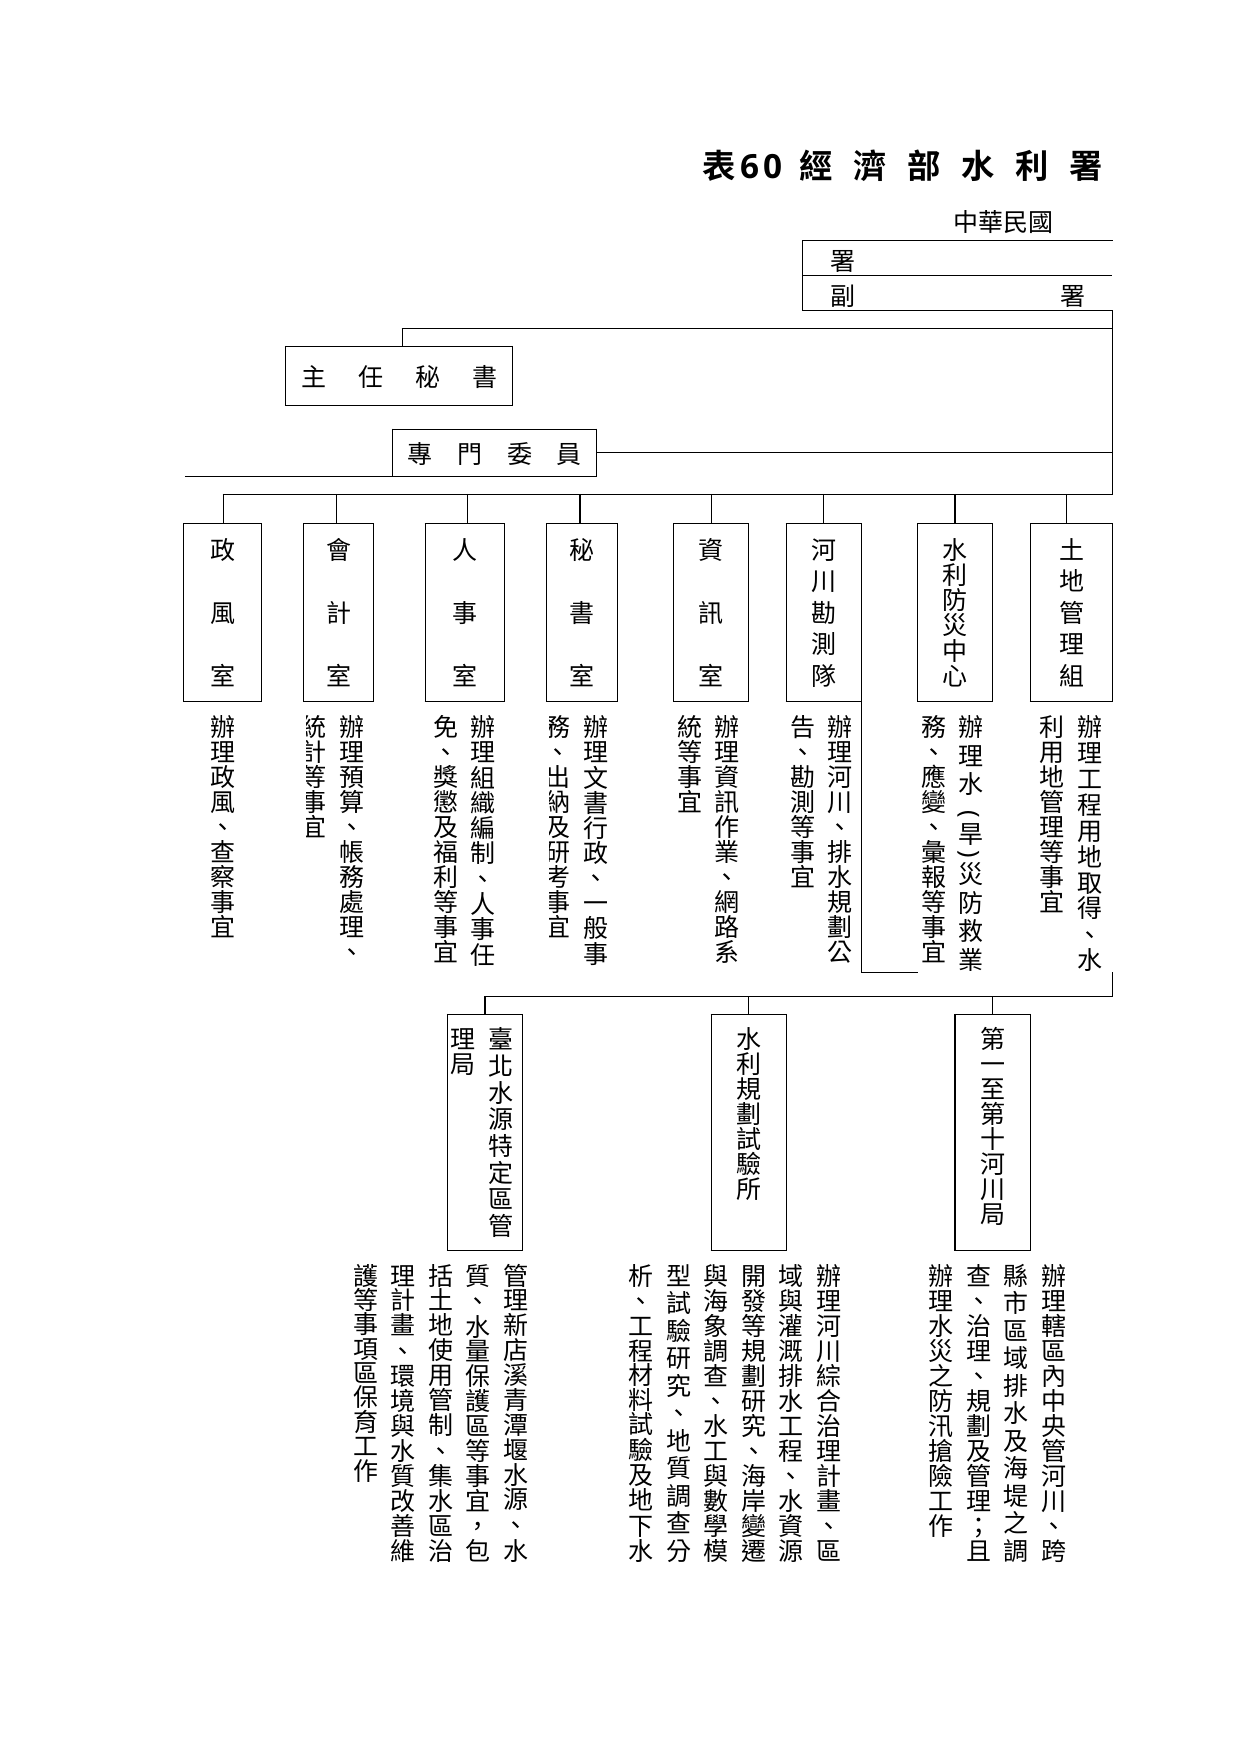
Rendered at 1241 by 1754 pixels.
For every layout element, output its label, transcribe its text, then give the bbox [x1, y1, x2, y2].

table_cell 資訊室 [674, 524, 748, 701]
table_cell [749, 523, 786, 701]
table_cell 辦理文書行政、一般事務、出納及研考事宜 [546, 702, 617, 972]
table_cell 辦理河川綜合治理計畫、區域與灌溉排水工程、水資源開發等規劃研究、海岸變遷與海象調查、水工與數學模型試驗研究、地質調查分析、工程材料試驗及地下水研究等工作 [617, 1250, 862, 1575]
table_cell [374, 523, 425, 701]
table_cell [956, 495, 1066, 523]
table_cell 土地管理組 [1031, 524, 1112, 701]
table_cell 副署 [803, 275, 1113, 310]
table_cell 人事室 [426, 524, 504, 701]
table_cell 辦理資訊作業、網路系統等事宜 [674, 702, 749, 972]
table_cell [374, 701, 425, 972]
table_cell [993, 523, 1030, 701]
table_header [285, 240, 802, 275]
table_cell [272, 1014, 447, 1250]
table_cell [285, 476, 974, 494]
table_cell [597, 453, 974, 476]
table_cell [184, 1014, 272, 1250]
table_cell 會計室 [304, 524, 373, 701]
table_cell [337, 495, 467, 523]
table_cell [993, 997, 1078, 1014]
table_cell [468, 495, 579, 523]
table_cell 辦理預算、帳務處理、統計等事宜 [304, 702, 373, 972]
table_cell [261, 701, 304, 972]
text 中華民國 [187, 202, 1053, 239]
table_cell [285, 405, 974, 428]
table_cell [975, 311, 1112, 328]
table_cell 水利防災中心 [918, 524, 992, 701]
table_cell [787, 1014, 954, 1250]
table_cell [272, 996, 484, 1014]
table_cell [184, 405, 285, 428]
table_cell [581, 495, 711, 523]
table_cell [993, 701, 1030, 972]
table_cell [1067, 495, 1113, 523]
table_cell [1079, 972, 1112, 996]
table_cell 辦理組織編制、人事任免、獎懲及福利等事宜 [425, 702, 505, 972]
table_cell 專門委員 [393, 430, 596, 476]
table_cell [262, 523, 303, 701]
table_cell [505, 523, 546, 701]
table_cell [486, 997, 748, 1014]
table_header [184, 240, 285, 275]
table_cell [184, 477, 285, 494]
table_cell 政風室 [184, 524, 261, 701]
table_cell 秘書室 [547, 524, 617, 701]
table_cell 管理新店溪青潭堰水源、水質、水量保護區等事宜，包括土地使用管制、集水區治理計畫、環境與水質改善維護等事項區保育工作 [184, 1250, 560, 1575]
table_cell [597, 429, 974, 452]
table_cell 臺北水源特定區管理局 [448, 1015, 522, 1250]
table_cell [184, 494, 223, 523]
table_cell 辦理河川、排水規劃公告、勘測等事宜 [749, 701, 861, 972]
table_cell [523, 1014, 711, 1250]
table_cell [505, 701, 546, 972]
table_cell 辦理政風、查察事宜 [184, 702, 261, 972]
table_cell [285, 310, 974, 328]
table_cell [272, 972, 1078, 996]
table_cell [1031, 1014, 1113, 1250]
table_cell 辦理轄區內中央管河川、跨縣市區域排水及海堤之調查、治理、規劃及管理；且辦理水災之防汛搶險工作 [862, 1250, 1113, 1575]
table_cell 辦理工程用地取得、水利用地管理等事宜 [1030, 702, 1113, 972]
table_cell [975, 329, 1112, 346]
table_cell [513, 346, 1112, 405]
table_cell [184, 275, 285, 310]
table_cell [749, 997, 992, 1014]
table_cell [975, 453, 1112, 476]
table_cell [862, 523, 918, 972]
table_cell [285, 429, 392, 476]
table_header 署 [803, 241, 1113, 275]
table_cell 辦理水 (旱)災防救業務、應變、彙報等事宜 [918, 702, 993, 972]
table_cell [975, 429, 1112, 452]
table_cell [975, 476, 1112, 494]
text 表60 經濟部水利署 [187, 127, 1103, 202]
table_cell [184, 328, 285, 346]
table_cell [184, 346, 285, 405]
table_cell 河川勘測隊 [787, 524, 861, 701]
table_cell [285, 275, 802, 310]
table_cell [824, 495, 954, 523]
table_cell [285, 328, 402, 346]
table_cell 第一至第十河川局 [956, 1015, 1030, 1250]
table_cell [403, 329, 974, 346]
table_cell [224, 495, 336, 523]
table_cell [618, 523, 673, 701]
table_cell 水利規劃試驗所 [712, 1015, 786, 1250]
table_cell [184, 972, 272, 996]
table_cell [560, 1250, 617, 1575]
table_cell [184, 429, 285, 476]
table_cell [712, 495, 823, 523]
table_cell 主任秘書 [286, 347, 512, 405]
table_cell [975, 405, 1112, 428]
table_cell [1079, 997, 1113, 1014]
table_cell [184, 310, 285, 328]
table_cell [184, 996, 272, 1014]
table_cell [617, 701, 674, 972]
